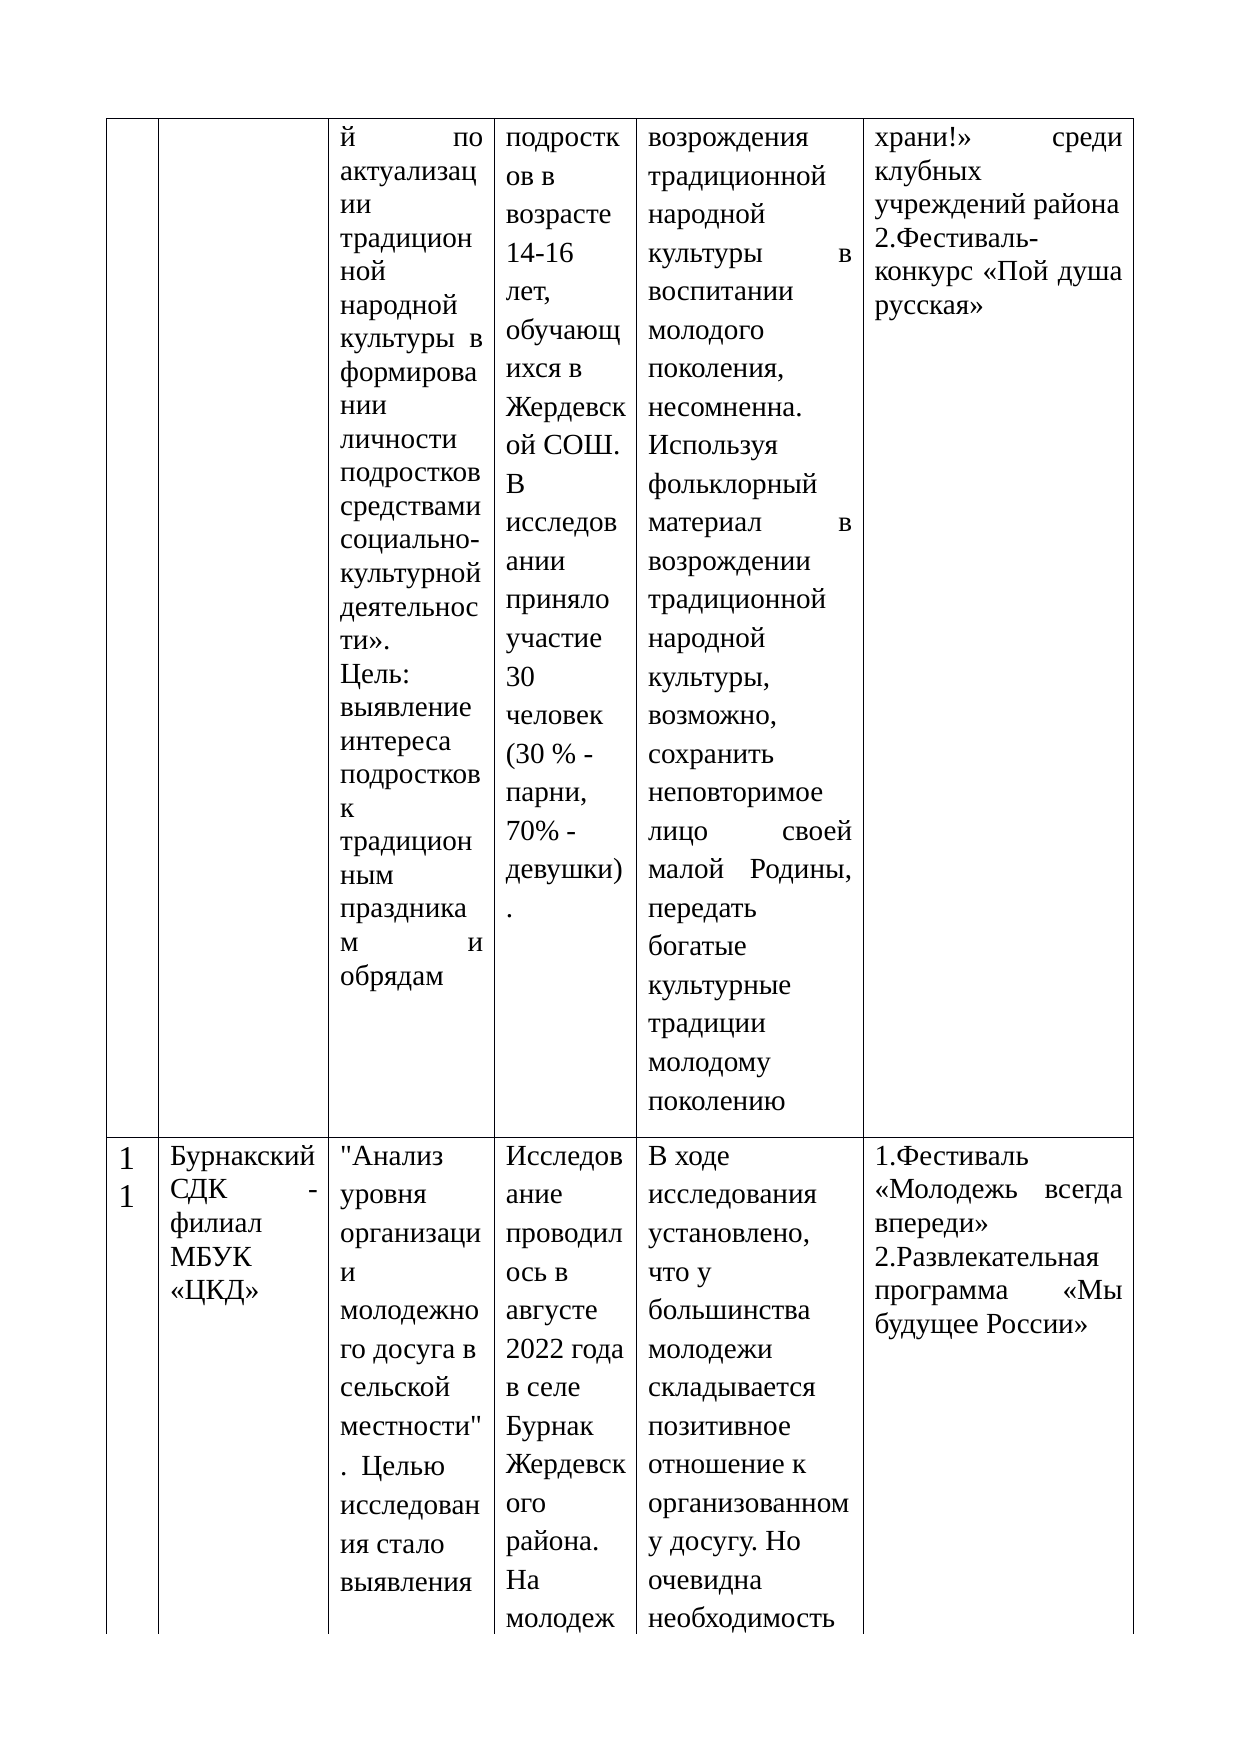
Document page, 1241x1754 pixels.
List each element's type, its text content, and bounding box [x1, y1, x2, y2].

table_cell [107, 119, 158, 1137]
table_cell й по актуализации традиционной народной культуры в формировании личности подростков средствами социально-культурной деятельности». Цель: выявление интереса подростков к традиционным праздникам и обрядам [329, 119, 494, 1137]
table_cell Исследование проводилось в августе 2022 года в селе Бурнак Жердевского района. На молодеж [495, 1138, 636, 1634]
table_cell В ходе исследования установлено, что у большинства молодежи складывается позитивное отношение к организованному досугу. Но очевидна необходимость [637, 1138, 863, 1634]
table_cell Бурнакский СДК -филиал МБУК «ЦКД» [159, 1138, 328, 1634]
table_cell подростков в возрасте 14-16 лет, обучающихся в Жердевской СОШ. В исследовании приняло участие 30 человек (30 % - парни, 70% - девушки). [495, 119, 636, 1137]
table_cell "Анализ уровня организации молодежного досуга в сельской местности". Целью исследования стало выявления [329, 1138, 494, 1634]
table_cell [159, 119, 328, 1137]
table_cell 1.Фестиваль «Молодежь всегда впереди» 2.Развлекательная программа «Мы будущее России» [864, 1138, 1133, 1634]
table_cell 11 [107, 1138, 158, 1634]
table_cell возрождения традиционной народной культуры в воспитании молодого поколения, несомненна. Используя фольклорный материал в возрождении традиционной народной культуры, возможно, сохранить неповторимое лицо своей малой Родины, передать богатые культурные традиции молодому поколению [637, 119, 863, 1137]
table_cell храни!» среди клубных учреждений района 2.Фестиваль-конкурс «Пой душа русская» [864, 119, 1133, 1137]
